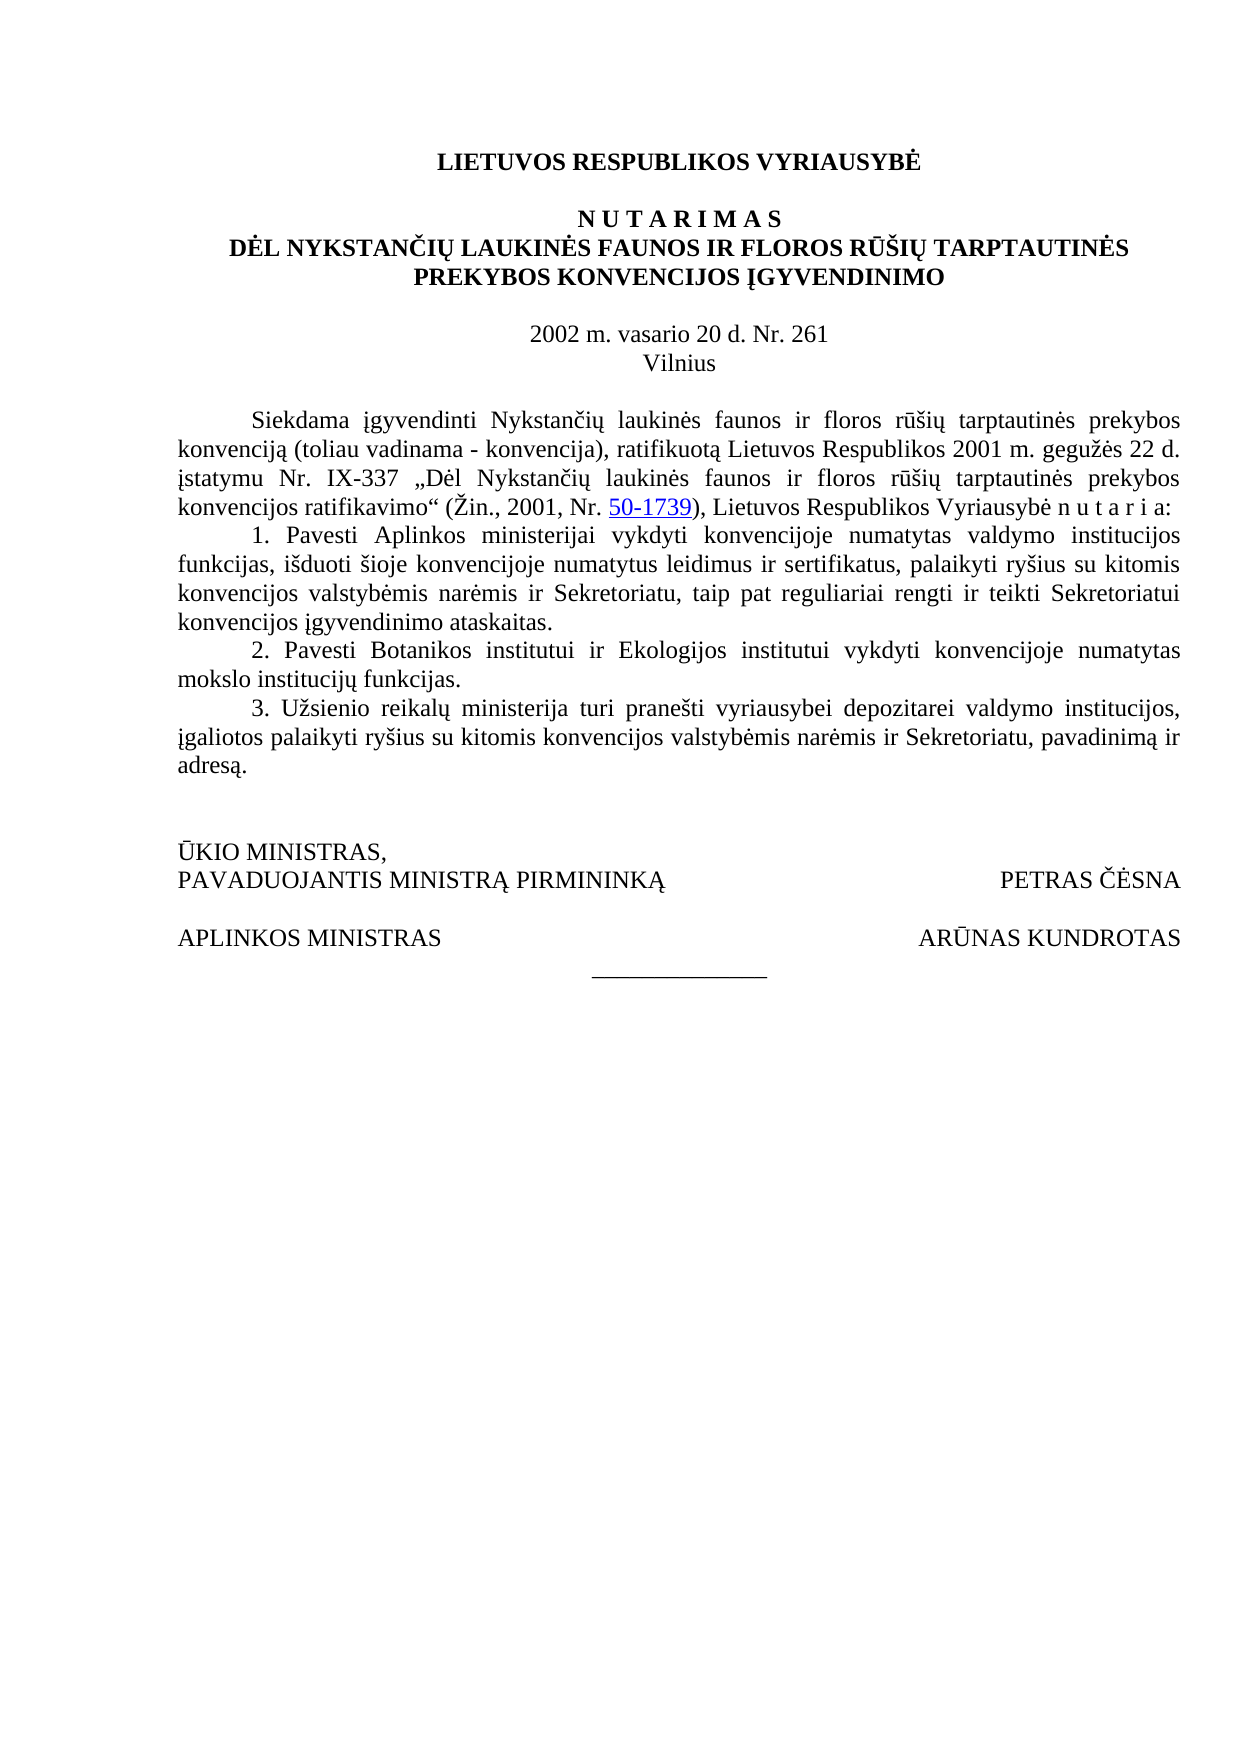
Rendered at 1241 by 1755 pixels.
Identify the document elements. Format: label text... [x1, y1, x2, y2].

text APLINKOS MINISTRAS ARŪNAS KUNDROTAS [177, 923, 1181, 952]
text LIETUVOS RESPUBLIKOS VYRIAUSYBĖ [177, 147, 1181, 176]
text 2. Pavesti Botanikos institutui ir Ekologijos institutui vykdyti konvencijoje numatytas mokslo institucijų funkcijas. [177, 636, 1181, 693]
text Siekdama įgyvendinti Nykstančių laukinės faunos ir floros rūšių tarptautinės prekybos konvenciją (toliau vadinama - konvencija), ratifikuotą Lietuvos Respublikos 2001 m. gegužės 22 d. įstatymu Nr. IX-337 „Dėl Nykstančių laukinės faunos ir floros rūšių tarptautinės prekybos konvencijos ratifikavimo“ (Žin., 2001, Nr. 50-1739), Lietuvos Respublikos Vyriausybė nutaria: [177, 406, 1181, 521]
text 1. Pavesti Aplinkos ministerijai vykdyti konvencijoje numatytas valdymo institucijos funkcijas, išduoti šioje konvencijoje numatytus leidimus ir sertifikatus, palaikyti ryšius su kitomis konvencijos valstybėmis narėmis ir Sekretoriatu, taip pat reguliariai rengti ir teikti Sekretoriatui konvencijos įgyvendinimo ataskaitas. [177, 521, 1181, 636]
text Vilnius [177, 348, 1181, 377]
text PAVADUOJANTIS MINISTRĄ PIRMININKĄ PETRAS ČĖSNA [177, 866, 1181, 894]
text N U T A R I M A S [177, 204, 1181, 233]
text ______________ [177, 952, 1181, 981]
text 3. Užsienio reikalų ministerija turi pranešti vyriausybei depozitarei valdymo institucijos, įgaliotos palaikyti ryšius su kitomis konvencijos valstybėmis narėmis ir Sekretoriatu, pavadinimą ir adresą. [177, 693, 1181, 779]
text ŪKIO MINISTRAS, [177, 837, 1181, 866]
text DĖL NYKSTANČIŲ LAUKINĖS FAUNOS IR FLOROS RŪŠIŲ TARPTAUTINĖS PREKYBOS KONVENCIJOS ĮGYVENDINIMO [177, 233, 1181, 291]
text 2002 m. vasario 20 d. Nr. 261 [177, 319, 1181, 348]
